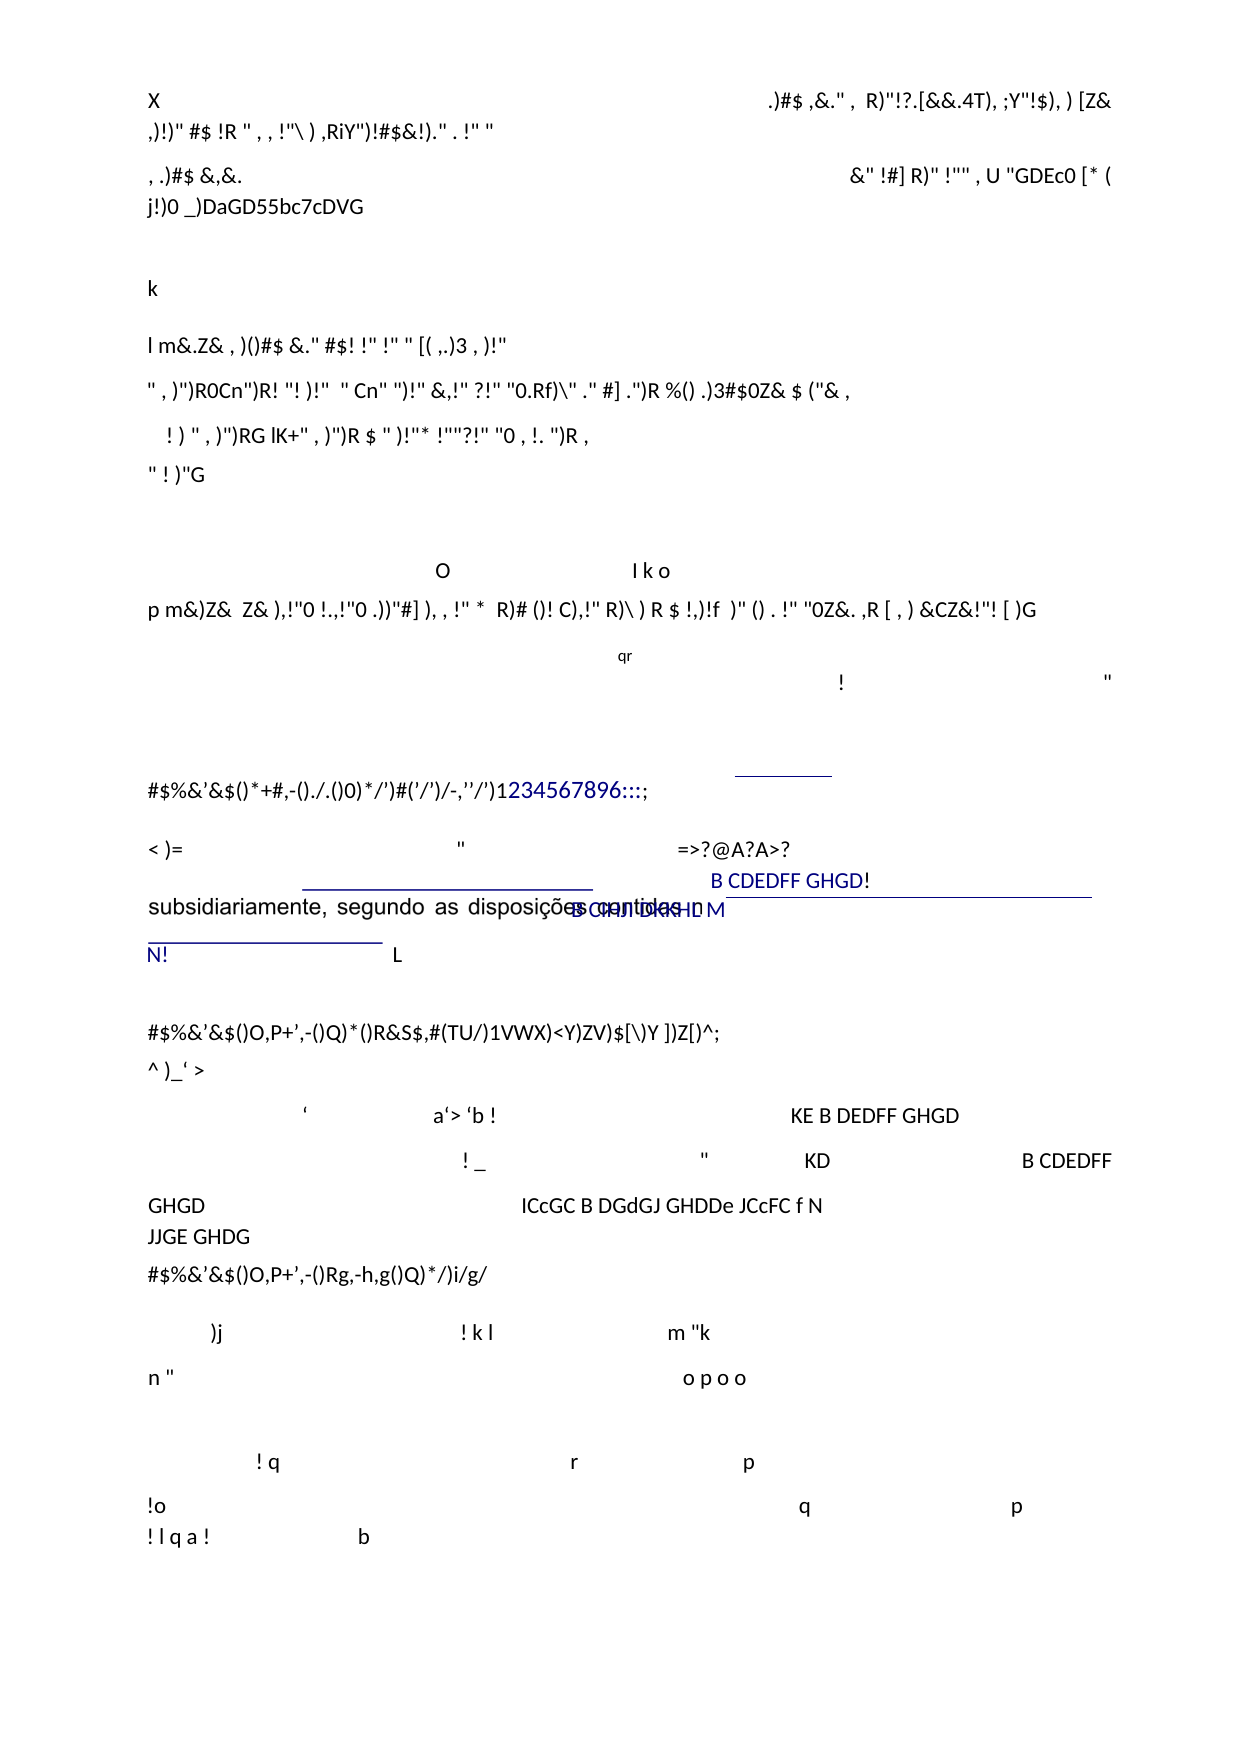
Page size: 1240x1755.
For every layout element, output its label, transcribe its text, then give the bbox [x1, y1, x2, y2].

text ^ )_‘ > [147, 1057, 1111, 1085]
text #$%&’&$()O,P+’,-()Q)*()R&S$,#(TU/)1VWX)<Y)ZV)$[\)Y ])Z[)^; [147, 1018, 1111, 1046]
text ! " [146, 668, 1112, 696]
text ‘ a‘> ‘b ! KE B DEDFF GHGD [146, 1101, 1112, 1129]
text #$%&’&$()*+#,-()./.()0)*/’)#(’/’)/-,’’/’)1234567896:::; [147, 774, 1111, 804]
text )j ! k l m "k [148, 1318, 1112, 1346]
text qr [149, 646, 1101, 666]
text #$%&’&$()O,P+’,-()Rg,-h,g()Q)*/)i/g/ [147, 1261, 1111, 1288]
text l m&.Z& , )()#$ &." #$! !" !" " [( ,.)3 , )!" [147, 332, 1111, 359]
text ! ) " , )")RG lK+" , )")R $ " )!"* !""?!" "0 , !. ")R , [146, 421, 1095, 449]
text " , )")R0Cn")R! "! )!" " Cn" ")!" &,!" ?!" "0.Rf)\" ." #] .")R %() .)3#$0Z& $ ("& , [146, 376, 1111, 404]
text O I k o [148, 556, 1112, 584]
text j!)0 _)DaGD55bc7cDVG [147, 192, 1111, 220]
text , .)#$ &,&. &" !#] R)" !"" , U "GDEc0 [* ( [148, 162, 1112, 190]
text GHGD ICcGC B DGdGJ GHDDe JCcFC f N [148, 1191, 1112, 1219]
text n " o p o o [148, 1363, 1112, 1391]
text p m&)Z& Z& ),!"0 !.,!"0 .))"#] ), , !" * R)# ()! C),!" R)\ ) R $ !,)!f )" () . !" "0Z&. ,R [ , ) &CZ&!"! [ )G [147, 595, 1111, 623]
text < )= " =>?@A?A>? [148, 835, 1112, 863]
text ! l q a ! b [146, 1522, 890, 1550]
text ,)!)" #$ !R " , , !"\ ) ,RiY")!#$&!)." . !" " [147, 117, 1111, 145]
text B CDEDFF GHGD! [149, 866, 871, 894]
text X .)#$ ,&." , R)"!?.[&&.4T), ;Y"!$), ) [Z& [148, 86, 1112, 114]
text k [147, 274, 1111, 302]
text N! L [146, 940, 1112, 968]
text " ! )"G [147, 460, 1111, 488]
text !o q p [146, 1492, 1112, 1520]
text ! _ " KD B CDEDFF [148, 1146, 1112, 1174]
text ! q r p [148, 1447, 1112, 1475]
text B CIHJI DKKHL M [149, 896, 1024, 924]
text JJGE GHDG [147, 1222, 1111, 1250]
